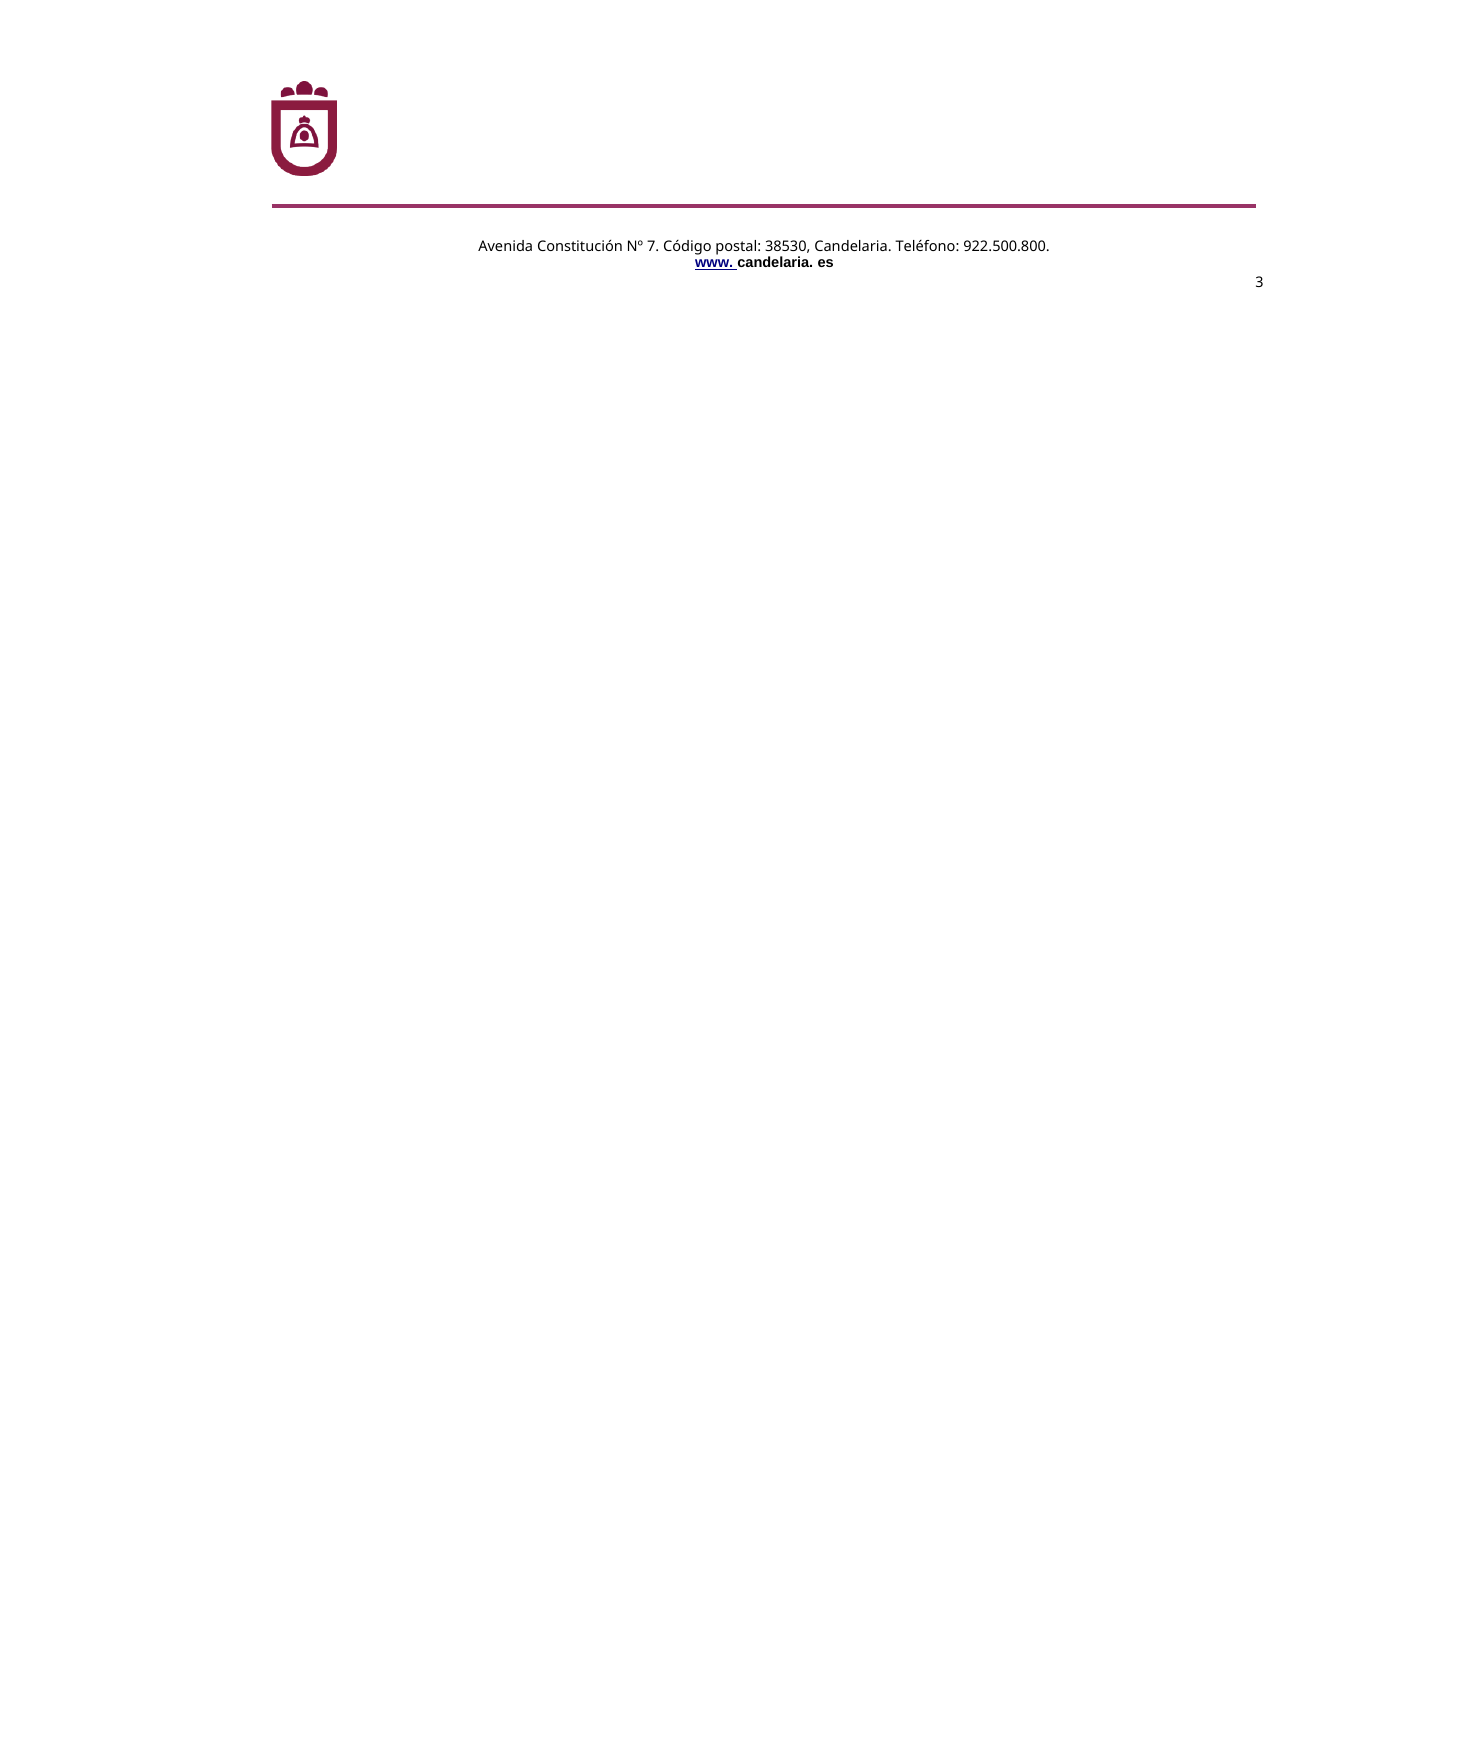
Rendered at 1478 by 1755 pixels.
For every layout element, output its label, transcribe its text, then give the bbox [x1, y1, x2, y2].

text Avenida Constitución Nº 7. Código postal: 38530, Candelaria. Teléfono: 922.500.800. [264, 238, 1263, 254]
text www. candelaria. es [265, 254, 1263, 271]
text 3 [37, 272, 1263, 292]
